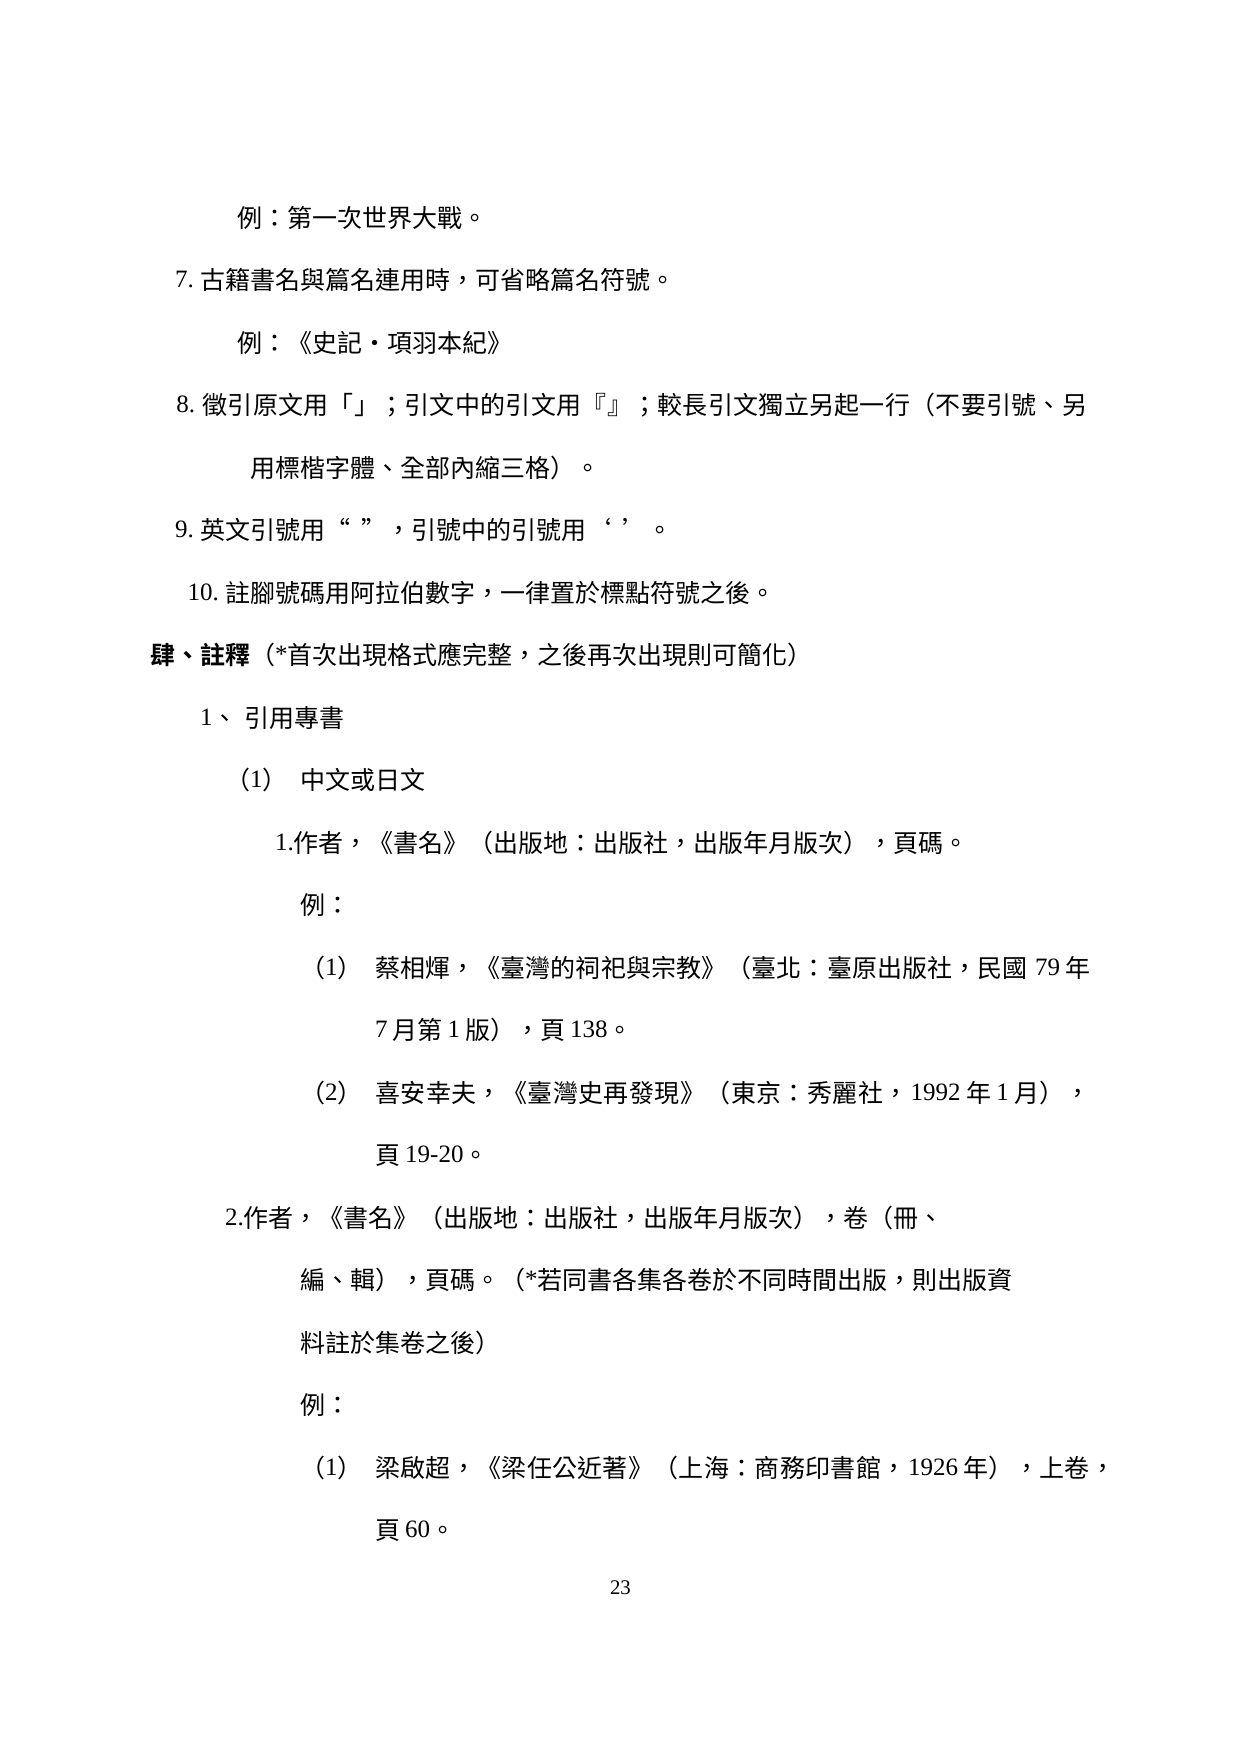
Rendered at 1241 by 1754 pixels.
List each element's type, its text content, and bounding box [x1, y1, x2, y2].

text 料註於集卷之後） [175, 1300, 1090, 1362]
text 1.作者，《書名》（出版地：出版社，出版年月版次），頁碼。 [275, 800, 1090, 862]
text 7. 古籍書名與篇名連用時，可省略篇名符號。 [150, 237, 1090, 300]
text 9. 英文引號用“ ”，引號中的引號用‘ ’。 [150, 487, 1090, 550]
text 例： [175, 1362, 1090, 1425]
text 編、輯），頁碼。（*若同書各集各卷於不同時間出版，則出版資 [175, 1237, 1090, 1300]
text 2.作者，《書名》（出版地：出版社，出版年月版次），卷（冊、 [150, 1175, 1090, 1237]
text 10. 註腳號碼用阿拉伯數字，一律置於標點符號之後。 [150, 550, 1090, 612]
text 例： [150, 862, 1090, 925]
text 8. 徵引原文用「」；引文中的引文用『』；較長引文獨立另起一行（不要引號、另用標楷字體、全部內縮三格）。 [150, 362, 1090, 487]
text 肆、註釋（*首次出現格式應完整，之後再次出現則可簡化） [150, 612, 1090, 675]
list 引用專書 [200, 675, 1090, 737]
list 蔡相煇，《臺灣的祠祀與宗教》（臺北：臺原出版社，民國79年7月第1版），頁138。 [300, 925, 1090, 1050]
list 梁啟超，《梁任公近著》（上海：商務印書館，1926年），上卷，頁60。 [300, 1425, 1090, 1550]
list 喜安幸夫，《臺灣史再發現》（東京：秀麗社，1992年1月），頁19-20。 [300, 1050, 1090, 1175]
text 例：《史記‧項羽本紀》 [150, 300, 1090, 362]
text 例：第一次世界大戰。 [150, 175, 1090, 237]
list 中文或日文 [225, 737, 1090, 800]
